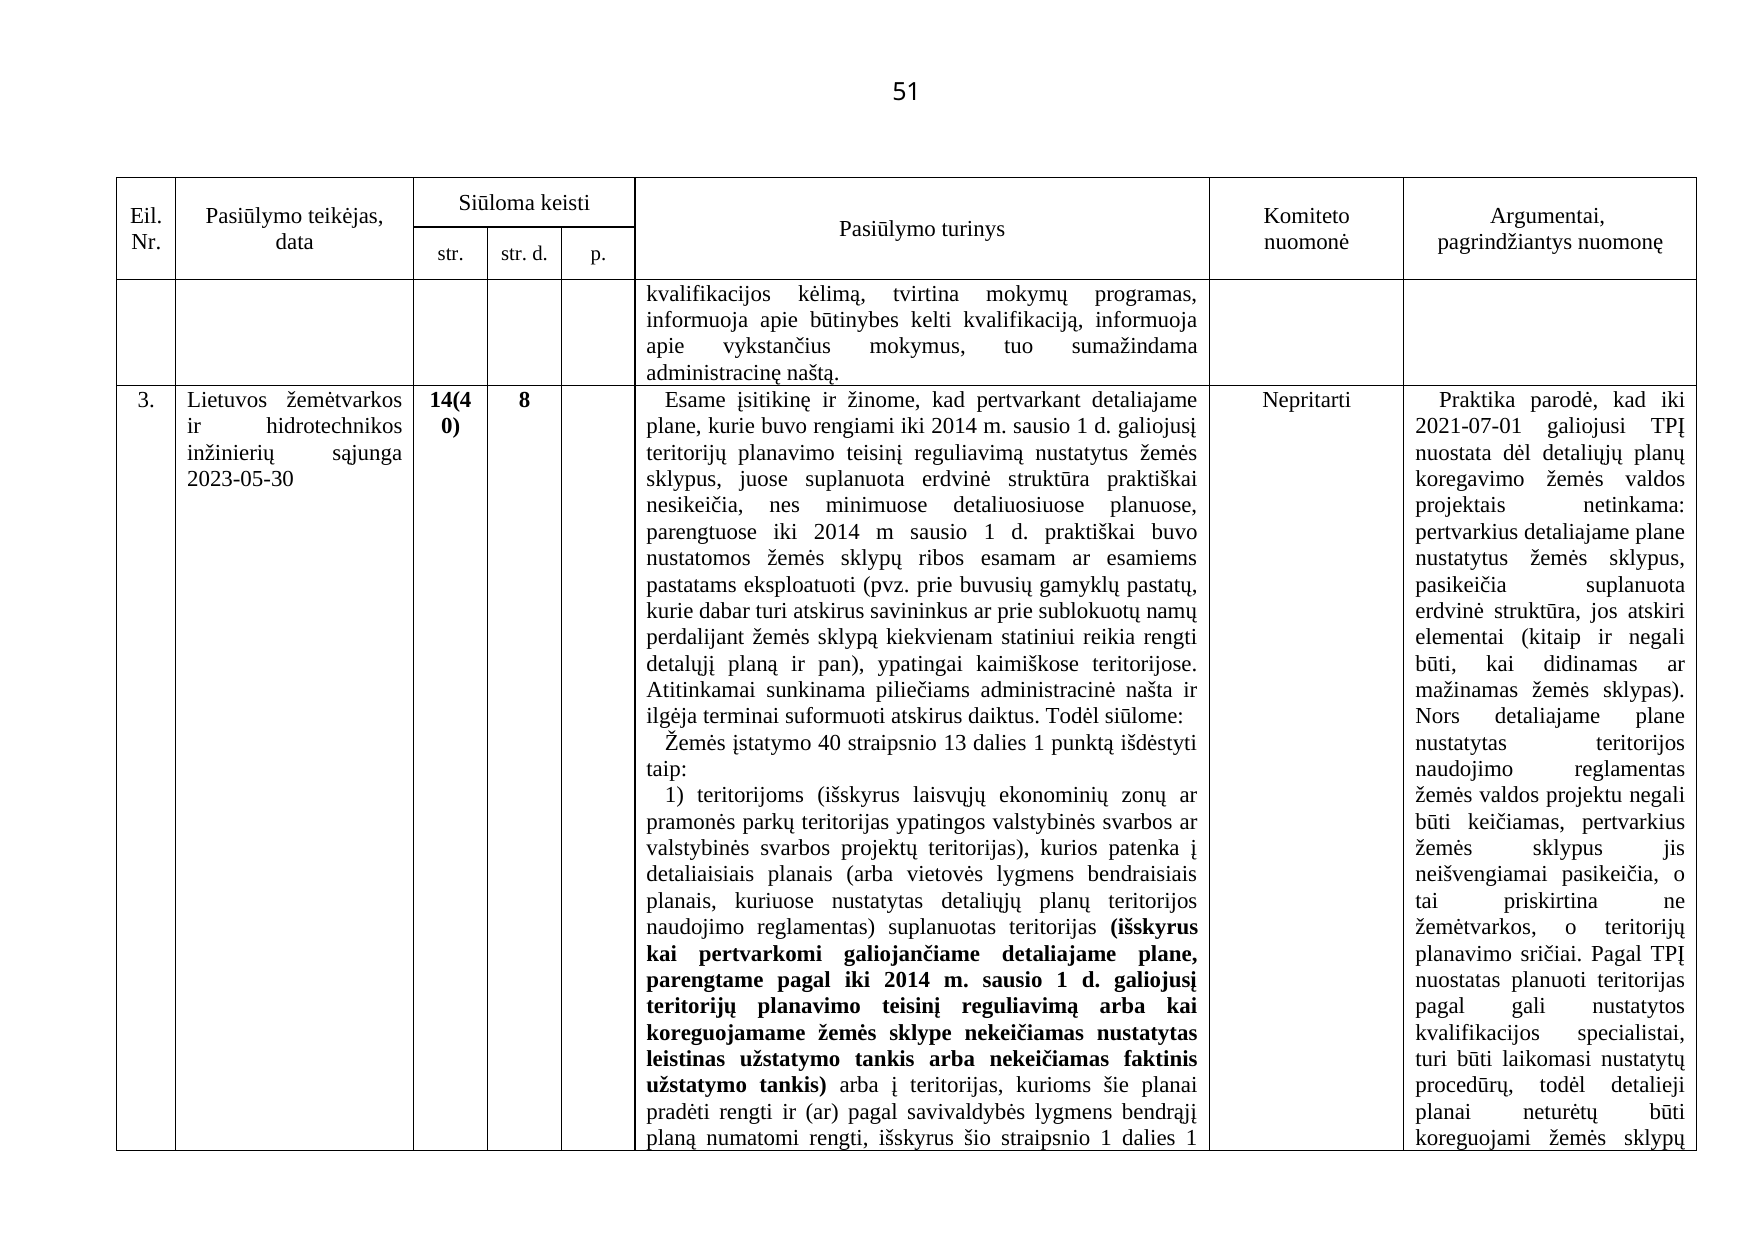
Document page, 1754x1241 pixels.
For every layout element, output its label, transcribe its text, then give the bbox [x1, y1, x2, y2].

table_cell str. [414, 228, 487, 279]
table_cell Esame įsitikinę ir žinome, kad pertvarkant detaliajame plane, kurie buvo rengiami iki 2014 m. sausio 1 d. galiojusį teritorijų planavimo teisinį reguliavimą nustatytus žemės sklypus, juose suplanuota erdvinė struktūra praktiškai nesikeičia, nes minimuose detaliuosiuose planuose, parengtuose iki 2014 m sausio 1 d. praktiškai buvo nustatomos žemės sklypų ribos esamam ar esamiems pastatams eksploatuoti (pvz. prie buvusių gamyklų pastatų, kurie dabar turi atskirus savininkus ar prie sublokuotų namų perdalijant žemės sklypą kiekvienam statiniui reikia rengti detalųjį planą ir pan), ypatingai kaimiškose teritorijose. Atitinkamai sunkinama piliečiams administracinė našta ir ilgėja terminai suformuoti atskirus daiktus. Todėl siūlome: Žemės įstatymo 40 straipsnio 13 dalies 1 punktą išdėstyti taip: 1) teritorijoms (išskyrus laisvųjų ekonominių zonų ar pramonės parkų teritorijas ypatingos valstybinės svarbos ar valstybinės svarbos projektų teritorijas), kurios patenka į detaliaisiais planais (arba vietovės lygmens bendraisiais planais, kuriuose nustatytas detaliųjų planų teritorijos naudojimo reglamentas) suplanuotas teritorijas (išskyrus kai pertvarkomi galiojančiame detaliajame plane, parengtame pagal iki 2014 m. sausio 1 d. galiojusį teritorijų planavimo teisinį reguliavimą arba kai koreguojamame žemės sklype nekeičiamas nustatytas leistinas užstatymo tankis arba nekeičiamas faktinis užstatymo tankis) arba į teritorijas, kurioms šie planai pradėti rengti ir (ar) pagal savivaldybės lygmens bendrąjį planą numatomi rengti, išskyrus šio straipsnio 1 dalies 1 [636, 386, 1209, 1150]
table_cell [414, 280, 487, 385]
table_cell str. d. [488, 228, 561, 279]
table_cell [562, 280, 634, 385]
table_cell [1404, 280, 1696, 385]
table_header Argumentai, pagrindžiantys nuomonę [1404, 178, 1696, 279]
table_cell 3. [117, 386, 175, 1150]
table_cell kvalifikacijos kėlimą, tvirtina mokymų programas, informuoja apie būtinybes kelti kvalifikaciją, informuoja apie vykstančius mokymus, tuo sumažindama administracinę naštą. [636, 280, 1209, 385]
table_header Pasiūlymo turinys [636, 178, 1209, 279]
table_header Pasiūlymo teikėjas, data [176, 178, 413, 279]
table_cell Nepritarti [1210, 386, 1403, 1150]
table_cell 8 [488, 386, 561, 1150]
table_cell [176, 280, 413, 385]
table_header Eil. Nr. [117, 178, 175, 279]
table_header Siūloma keisti [414, 178, 634, 226]
table_cell [562, 386, 634, 1150]
table_cell Praktika parodė, kad iki 2021-07-01 galiojusi TPĮ nuostata dėl detaliųjų planų koregavimo žemės valdos projektais netinkama: pertvarkius detaliajame plane nustatytus žemės sklypus, pasikeičia suplanuota erdvinė struktūra, jos atskiri elementai (kitaip ir negali būti, kai didinamas ar mažinamas žemės sklypas). Nors detaliajame plane nustatytas teritorijos naudojimo reglamentas žemės valdos projektu negali būti keičiamas, pertvarkius žemės sklypus jis neišvengiamai pasikeičia, o tai priskirtina ne žemėtvarkos, o teritorijų planavimo sričiai. Pagal TPĮ nuostatas planuoti teritorijas pagal gali nustatytos kvalifikacijos specialistai, turi būti laikomasi nustatytų procedūrų, todėl detalieji planai neturėtų būti koreguojami žemės sklypų [1404, 386, 1696, 1150]
table_cell [1210, 280, 1403, 385]
table_cell p. [562, 228, 634, 279]
table_cell 14(40) [414, 386, 487, 1150]
table_header Komiteto nuomonė [1210, 178, 1403, 279]
table_cell Lietuvos žemėtvarkos ir hidrotechnikos inžinierių sąjunga 2023-05-30 [176, 386, 413, 1150]
table_cell [117, 280, 175, 385]
table_cell [488, 280, 561, 385]
